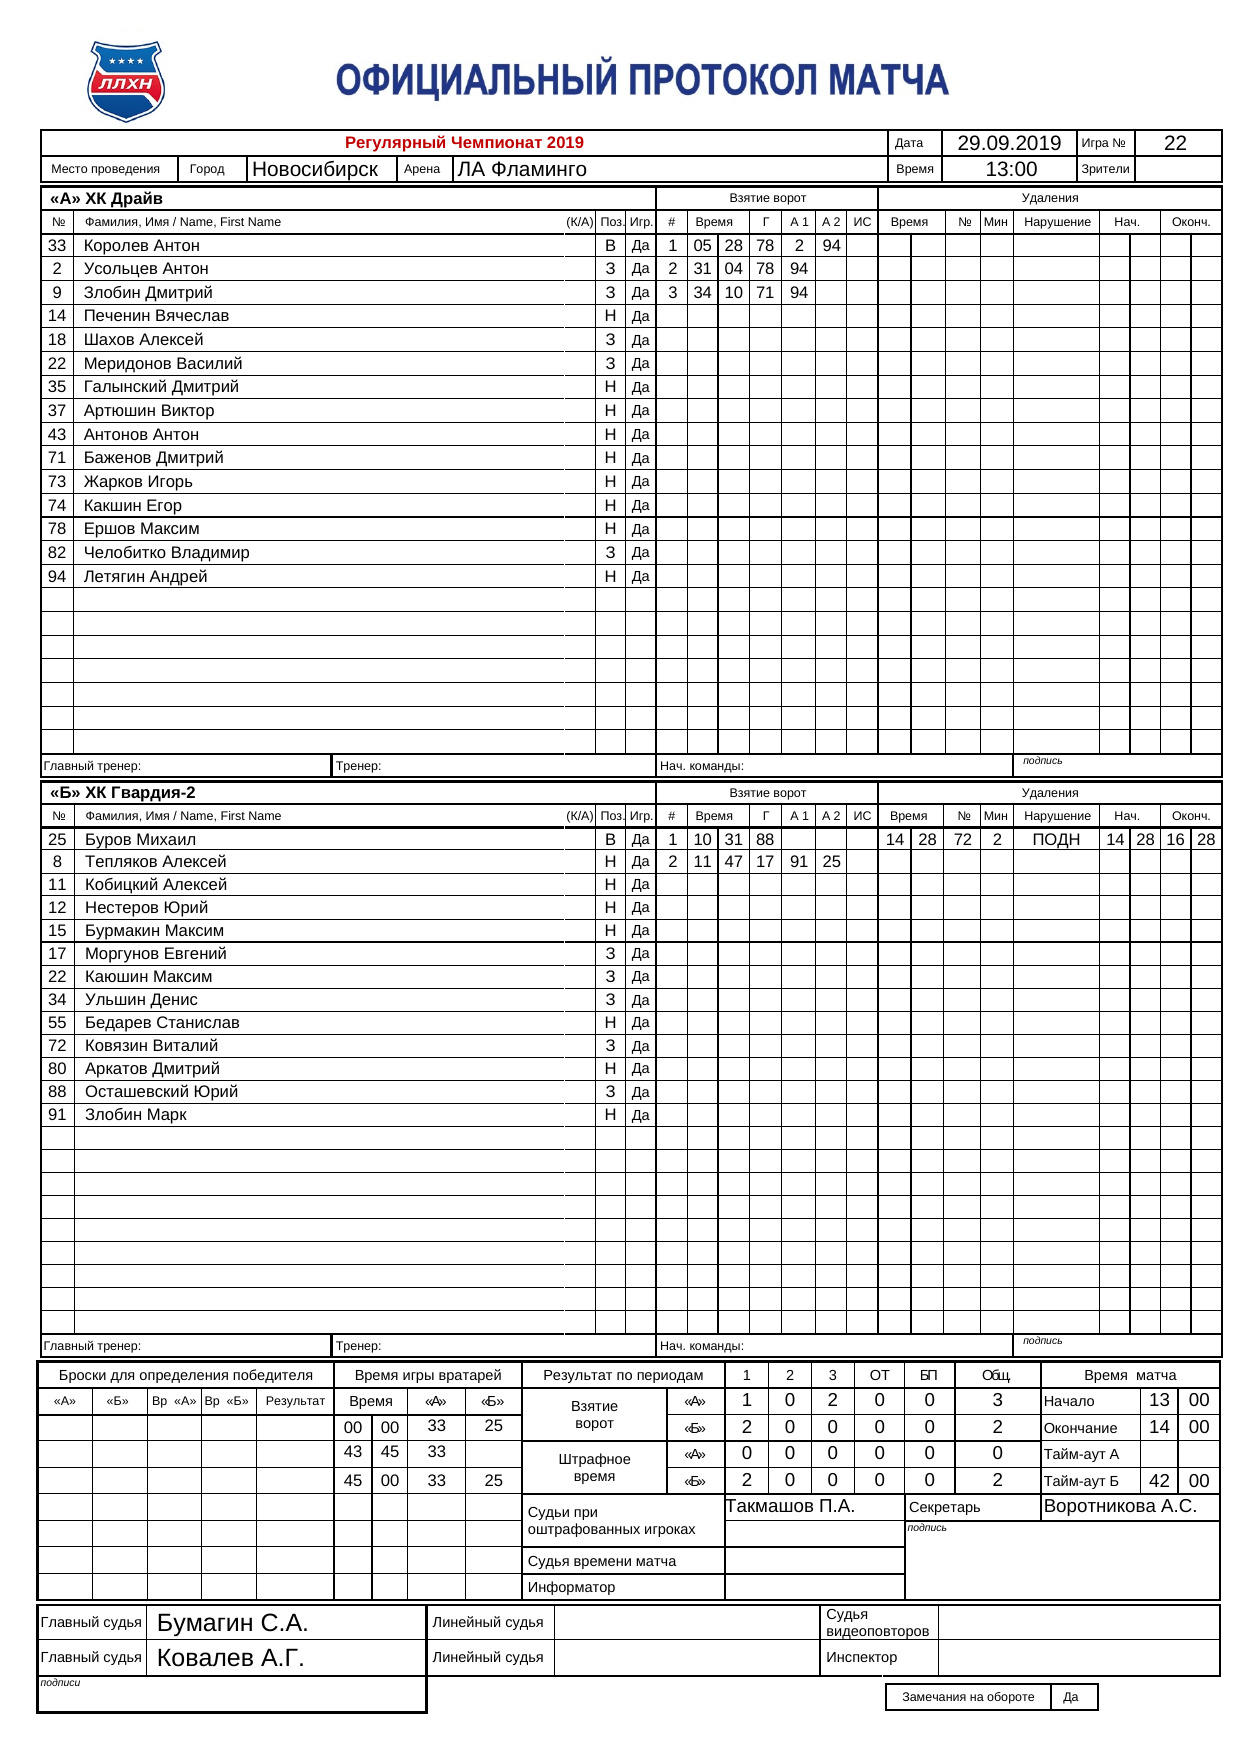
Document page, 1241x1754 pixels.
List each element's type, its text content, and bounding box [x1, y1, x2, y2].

table_cell Главный судья [39, 1640, 146, 1675]
table_cell [782, 1081, 815, 1103]
table_cell 13:00 [943, 157, 1076, 181]
table_cell [1131, 423, 1160, 445]
table_cell [981, 1265, 1013, 1287]
table_cell [946, 588, 980, 611]
table_cell [1161, 707, 1190, 729]
table_cell Судья видеоповторов [821, 1606, 938, 1639]
table_cell [1179, 1441, 1219, 1467]
table_cell [981, 1288, 1013, 1310]
table_cell [565, 494, 595, 516]
table_cell 1 [657, 829, 687, 849]
table_cell [1100, 1058, 1129, 1079]
table_cell 25 [466, 1416, 521, 1440]
table_cell [816, 1196, 846, 1218]
table_cell [981, 896, 1013, 918]
table_cell Н [596, 565, 625, 587]
table_cell [912, 920, 943, 941]
table_cell [912, 588, 945, 611]
table_cell [879, 707, 910, 729]
table_cell [981, 235, 1013, 256]
table_cell [912, 305, 945, 327]
table_cell [1100, 1150, 1129, 1172]
table_cell [912, 989, 943, 1011]
table_cell [257, 1416, 333, 1440]
table_cell [879, 1104, 910, 1126]
table_cell [565, 1288, 595, 1310]
table_cell 25 [816, 850, 846, 872]
table_cell [1161, 1265, 1190, 1287]
table_cell 0 [812, 1468, 854, 1493]
table_cell [912, 235, 945, 256]
table_cell [1192, 636, 1221, 658]
table_cell [1131, 565, 1160, 587]
table_cell [688, 1173, 717, 1195]
table_cell [816, 588, 846, 611]
table_cell 18 [42, 328, 73, 351]
table_cell [565, 1265, 595, 1287]
table_header Взятие ворот [657, 783, 877, 803]
table_cell [1131, 1265, 1160, 1287]
table_cell [688, 659, 717, 682]
table_cell [688, 1311, 717, 1333]
table_cell 2 [956, 1468, 1040, 1493]
table_cell [782, 541, 815, 564]
table_cell [657, 423, 687, 445]
table_cell Штрафное время [523, 1442, 666, 1493]
table_cell [657, 920, 687, 941]
table_cell [782, 423, 815, 445]
table_cell [1100, 1012, 1129, 1033]
table_cell [565, 874, 595, 895]
table_cell [1192, 1104, 1221, 1126]
table_cell Тренер: [333, 1335, 655, 1356]
table_cell [1131, 850, 1160, 872]
table_cell [847, 612, 877, 634]
table_cell Фамилия, Имя / Name, First Name [74, 211, 565, 233]
table_cell [1100, 399, 1129, 422]
table_cell «Б» [668, 1415, 724, 1440]
table_cell [719, 683, 749, 706]
table_cell 2 [42, 257, 73, 280]
table_cell [74, 707, 564, 729]
table_cell [719, 730, 749, 753]
table_cell Да [626, 1012, 655, 1033]
table_cell Баженов Дмитрий [74, 446, 564, 469]
table_cell [879, 1288, 910, 1310]
table_cell [719, 305, 749, 327]
table_cell 72 [42, 1035, 74, 1057]
table_cell [1014, 943, 1099, 964]
table_cell [688, 1150, 717, 1172]
table_cell ИС [847, 211, 877, 233]
table_cell [596, 659, 625, 682]
table_cell [1014, 541, 1099, 564]
table_cell Зрители [1078, 157, 1134, 181]
table_cell Н [596, 1104, 625, 1126]
table_cell З [596, 257, 625, 280]
table_cell 88 [750, 829, 781, 849]
table_cell [1161, 541, 1190, 564]
table_cell [816, 281, 846, 303]
table_cell [1192, 1058, 1221, 1079]
table_cell подпись [906, 1522, 1219, 1599]
table_cell [626, 612, 655, 634]
table_cell [565, 1311, 595, 1333]
table_cell Вр «Б» [202, 1389, 256, 1413]
table_cell [1161, 470, 1190, 493]
table_cell [688, 541, 717, 564]
table_cell [257, 1521, 333, 1546]
table_cell [1014, 328, 1099, 351]
table_cell [565, 943, 595, 964]
table_cell [74, 612, 564, 634]
table_cell [946, 707, 980, 729]
table_cell [750, 518, 781, 540]
table_cell [750, 1035, 781, 1057]
table_cell [879, 1242, 910, 1264]
table_cell [93, 1547, 147, 1573]
table_cell [1100, 446, 1129, 469]
table_cell [688, 518, 717, 540]
table_cell [1100, 1173, 1129, 1195]
table_cell [847, 1058, 877, 1079]
table_cell Да [626, 989, 655, 1011]
table_cell [42, 1265, 74, 1287]
table_cell [257, 1494, 333, 1520]
table_cell Ульшин Денис [75, 989, 564, 1011]
table_cell Летягин Андрей [74, 565, 564, 587]
table_cell Да [626, 1058, 655, 1079]
table_cell 28 [912, 829, 943, 849]
table_cell [816, 730, 846, 753]
table_cell [944, 1104, 980, 1126]
table_cell [879, 1058, 910, 1079]
table_cell [944, 1242, 980, 1264]
table_cell [782, 1150, 815, 1172]
table_cell Информатор [523, 1575, 724, 1599]
table_cell [879, 1196, 910, 1218]
table_cell [626, 659, 655, 682]
table_cell [335, 1574, 371, 1599]
table_cell Главный тренер: [42, 1335, 330, 1356]
table_cell [847, 1219, 877, 1241]
table_cell [688, 1219, 717, 1241]
table_cell [1014, 874, 1099, 895]
table_cell [726, 1575, 904, 1599]
table_cell [1161, 446, 1190, 469]
table_cell [202, 1494, 256, 1520]
table_cell [42, 707, 73, 729]
table_cell [596, 1150, 625, 1172]
table_cell [657, 1012, 687, 1033]
table_cell [148, 1547, 201, 1573]
table_cell [912, 518, 945, 540]
table_cell [75, 1219, 564, 1241]
table_cell [981, 541, 1013, 564]
table_cell [466, 1547, 521, 1573]
table_cell Линейный судья [428, 1606, 554, 1639]
table_cell [750, 541, 781, 564]
table_cell [719, 612, 749, 634]
table_cell [879, 1127, 910, 1149]
table_cell [1131, 1219, 1160, 1241]
table_cell [879, 541, 910, 564]
table_cell [75, 1173, 564, 1195]
table_cell [816, 1219, 846, 1241]
table_cell [75, 1196, 564, 1218]
table_cell [626, 1242, 655, 1264]
table_cell [688, 352, 717, 374]
table_cell [981, 612, 1013, 634]
table_cell 73 [42, 470, 73, 493]
table_cell [1131, 683, 1160, 706]
table_cell [1131, 399, 1160, 422]
table_cell [750, 423, 781, 445]
table_cell [879, 352, 910, 374]
table_cell [1100, 850, 1129, 872]
table_cell [1161, 1012, 1190, 1033]
table_cell [565, 235, 595, 256]
table_cell [912, 1173, 943, 1195]
table_cell Да [626, 541, 655, 564]
table_cell [1192, 874, 1221, 895]
table_cell [1192, 565, 1221, 587]
table_cell [565, 352, 595, 374]
table_cell Буров Михаил [75, 829, 564, 849]
table_cell [981, 423, 1013, 445]
table_cell [981, 588, 1013, 611]
table_cell [719, 1058, 749, 1079]
table_cell 55 [42, 1012, 74, 1033]
table_cell [879, 470, 910, 493]
table_cell Да [626, 446, 655, 469]
table_cell [912, 399, 945, 422]
table_cell 3 [657, 281, 687, 303]
table_cell Судья времени матча [523, 1548, 724, 1573]
table_cell [1131, 943, 1160, 964]
table_cell [912, 470, 945, 493]
table_cell [719, 636, 749, 658]
table_cell [981, 1012, 1013, 1033]
table_cell [1161, 1196, 1190, 1218]
table_cell [782, 707, 815, 729]
table_cell [1100, 423, 1129, 445]
table_cell [1014, 588, 1099, 611]
table_cell [257, 1468, 333, 1493]
table_cell [688, 1104, 717, 1126]
table_cell [1161, 1242, 1190, 1264]
table_cell [1131, 707, 1160, 729]
table_cell 12 [42, 896, 74, 918]
table_cell [93, 1494, 147, 1520]
table_cell [912, 281, 945, 303]
table_cell [847, 281, 877, 303]
table_cell [847, 683, 877, 706]
table_cell Да [626, 470, 655, 493]
table_cell [816, 874, 846, 895]
table_cell Н [596, 399, 625, 422]
table_cell [944, 1219, 980, 1241]
table_cell [626, 1219, 655, 1241]
table_cell [912, 1311, 943, 1333]
table_cell Нач. [1100, 805, 1160, 826]
table_cell 13 [1141, 1389, 1177, 1413]
table_cell [879, 376, 910, 398]
table_cell [719, 494, 749, 516]
table_cell [719, 399, 749, 422]
table_cell 91 [782, 850, 815, 872]
table_cell [719, 588, 749, 611]
table_cell [847, 829, 877, 849]
table_cell 22 [42, 966, 74, 987]
table_cell Н [596, 376, 625, 398]
table_cell [912, 1196, 943, 1218]
table_cell [1131, 257, 1160, 280]
table_cell [1192, 1127, 1221, 1149]
table_cell [1131, 494, 1160, 516]
table_cell [565, 518, 595, 540]
table_cell Да [626, 518, 655, 540]
table_cell [750, 328, 781, 351]
table_cell [750, 1196, 781, 1218]
table_cell [750, 1127, 781, 1149]
table_cell [946, 446, 980, 469]
table_cell Линейный судья [428, 1640, 554, 1675]
table_cell [1161, 896, 1190, 918]
table_cell [912, 683, 945, 706]
table_cell [750, 730, 781, 753]
table_cell [688, 399, 717, 422]
table_cell [719, 659, 749, 682]
table_cell [750, 470, 781, 493]
table_cell [1192, 376, 1221, 398]
table_cell 28 [719, 235, 749, 256]
table_cell Н [596, 305, 625, 327]
table_cell А 1 [782, 211, 815, 233]
table_cell [847, 352, 877, 374]
table_cell [1014, 683, 1099, 706]
table_cell [847, 399, 877, 422]
table_cell Осташевский Юрий [75, 1081, 564, 1103]
table_cell [1014, 235, 1099, 256]
table_cell 00 [335, 1416, 371, 1440]
table_cell [373, 1547, 407, 1573]
table_cell [1161, 257, 1190, 280]
table_cell [428, 1677, 882, 1711]
table_cell [1161, 376, 1190, 398]
table_cell [565, 850, 595, 872]
table_cell [565, 1150, 595, 1172]
table_cell [39, 1574, 92, 1599]
table_cell [750, 1150, 781, 1172]
table_cell 91 [42, 1104, 74, 1126]
table_cell [1100, 1104, 1129, 1126]
table_cell [750, 399, 781, 422]
table_cell [39, 1441, 92, 1467]
table_cell [750, 376, 781, 398]
table_cell [1100, 1242, 1129, 1264]
table_cell [1192, 494, 1221, 516]
table_cell [981, 1196, 1013, 1218]
table_cell [1161, 1104, 1190, 1126]
table_cell [816, 659, 846, 682]
table_cell Шахов Алексей [74, 328, 564, 351]
table_cell [816, 683, 846, 706]
table_cell Да [626, 281, 655, 303]
table_cell 14 [1100, 829, 1129, 849]
table_cell [981, 565, 1013, 587]
table_cell [719, 1311, 749, 1333]
table_cell [946, 423, 980, 445]
table_cell Да [626, 352, 655, 374]
table_cell [750, 1288, 781, 1310]
table_cell [657, 1219, 687, 1241]
table_cell [408, 1547, 465, 1573]
table_cell [1131, 518, 1160, 540]
table_cell [1131, 636, 1160, 658]
table_cell ЛА Фламинго [454, 157, 887, 181]
table_cell [750, 707, 781, 729]
table_cell [1192, 1288, 1221, 1310]
table_cell [912, 1081, 943, 1103]
table_cell [847, 494, 877, 516]
table_cell [1014, 446, 1099, 469]
table_cell [782, 470, 815, 493]
table_cell 2 [981, 829, 1013, 849]
table_cell [944, 943, 980, 964]
table_cell подписи [39, 1677, 425, 1711]
table_cell [912, 352, 945, 374]
table_cell [42, 636, 73, 658]
table_cell [202, 1521, 256, 1546]
table_cell [1161, 850, 1190, 872]
table_header Время матча [1042, 1363, 1219, 1387]
table_cell [719, 565, 749, 587]
table_cell [879, 257, 910, 280]
table_cell [42, 588, 73, 611]
table_cell Каюшин Максим [75, 966, 564, 987]
table_header 3 [812, 1363, 854, 1387]
table_cell [816, 565, 846, 587]
table_cell [944, 850, 980, 872]
table_cell [944, 1265, 980, 1287]
table_cell [816, 989, 846, 1011]
table_cell [879, 518, 910, 540]
table_cell [847, 1196, 877, 1218]
table_cell Мин [981, 211, 1013, 233]
table_cell [565, 1173, 595, 1195]
table_cell [782, 376, 815, 398]
table_cell [1131, 1058, 1160, 1079]
table_cell Бедарев Станислав [75, 1012, 564, 1033]
table_cell [912, 1288, 943, 1310]
table_cell [466, 1441, 521, 1467]
table_cell [565, 1058, 595, 1079]
table_cell Арена [398, 157, 452, 181]
table_cell Бурмакин Максим [75, 920, 564, 941]
table_cell [912, 1127, 943, 1149]
table_cell 17 [42, 943, 74, 964]
table_cell [1014, 1127, 1099, 1149]
table_cell 43 [335, 1441, 371, 1467]
table_cell [42, 683, 73, 706]
table_cell [981, 989, 1013, 1011]
table_cell [1161, 1173, 1190, 1195]
table_cell [719, 1265, 749, 1287]
table_cell [719, 1242, 749, 1264]
table_cell [847, 305, 877, 327]
table_cell [981, 305, 1013, 327]
table_cell [816, 920, 846, 941]
table_cell 0 [769, 1415, 811, 1440]
table_cell Место проведения [42, 157, 177, 181]
table_cell [1100, 1035, 1129, 1057]
table_cell [719, 874, 749, 895]
table_cell [688, 305, 717, 327]
table_cell [912, 1265, 943, 1287]
table_cell [847, 235, 877, 256]
table_cell [1161, 352, 1190, 374]
table_cell [981, 446, 1013, 469]
table_cell Н [596, 423, 625, 445]
table_cell Кобицкий Алексей [75, 874, 564, 895]
table_cell [912, 1035, 943, 1057]
table_cell [657, 1196, 687, 1218]
table_cell 2 [956, 1415, 1040, 1440]
table_cell 0 [855, 1468, 904, 1493]
table_cell [657, 1127, 687, 1149]
table_cell Главный тренер: [42, 755, 330, 776]
table_cell [1014, 1035, 1099, 1057]
table_cell [750, 565, 781, 587]
table_cell [816, 1265, 846, 1287]
table_cell [912, 1104, 943, 1126]
table_cell [847, 1242, 877, 1264]
table_cell [1131, 376, 1160, 398]
table_cell [719, 896, 749, 918]
table_cell 37 [42, 399, 73, 422]
table_cell 16 [1161, 829, 1190, 849]
table_cell [719, 1012, 749, 1033]
table_cell [946, 541, 980, 564]
table_cell [879, 305, 910, 327]
table_cell [944, 920, 980, 941]
table_cell [74, 636, 564, 658]
table_cell [750, 588, 781, 611]
table_cell [1161, 588, 1190, 611]
table_cell 00 [373, 1468, 407, 1493]
table_cell [750, 1058, 781, 1079]
table_cell [719, 920, 749, 941]
table_cell [1100, 565, 1129, 587]
table_cell [1161, 730, 1190, 753]
table_cell Нестеров Юрий [75, 896, 564, 918]
table_cell [1192, 399, 1221, 422]
table_cell [782, 1127, 815, 1149]
table_cell [1131, 966, 1160, 987]
table_cell Время [879, 805, 943, 826]
table_cell 00 [1179, 1389, 1219, 1413]
table_cell [1192, 1242, 1221, 1264]
table_cell [1131, 235, 1160, 256]
table_cell [657, 1104, 687, 1126]
table_cell [782, 659, 815, 682]
table_cell [912, 494, 945, 516]
table_cell [816, 494, 846, 516]
table_cell [782, 1173, 815, 1195]
table_cell [912, 1150, 943, 1172]
table_cell [750, 874, 781, 895]
table_cell [1161, 636, 1190, 658]
table_cell [1100, 1196, 1129, 1218]
table_cell [596, 683, 625, 706]
table_cell 0 [769, 1468, 811, 1493]
table_cell [944, 1196, 980, 1218]
table_cell Да [626, 829, 655, 849]
table_cell [847, 920, 877, 941]
table_cell [847, 1288, 877, 1310]
table_cell Поз. [596, 805, 625, 826]
table_header Общ. [956, 1363, 1040, 1387]
table_cell [912, 659, 945, 682]
table_cell [657, 636, 687, 658]
table_cell [912, 966, 943, 987]
table_cell Фамилия, Имя / Name, First Name [75, 805, 565, 826]
table_cell Н [596, 494, 625, 516]
table_cell [1161, 920, 1190, 941]
table_cell [981, 1173, 1013, 1195]
table_cell [782, 1058, 815, 1079]
table_cell [719, 518, 749, 540]
table_cell [688, 1012, 717, 1033]
table_cell 33 [408, 1441, 465, 1467]
table_cell [1131, 874, 1160, 895]
table_header Регулярный Чемпионат 2019 [42, 131, 887, 155]
table_cell [847, 874, 877, 895]
table_cell [912, 1058, 943, 1079]
table_cell Главный судья [39, 1606, 146, 1639]
table_cell 45 [373, 1441, 407, 1467]
table_cell [912, 636, 945, 658]
table_cell [1192, 1196, 1221, 1218]
table_cell [1014, 376, 1099, 398]
table_cell [981, 281, 1013, 303]
table_cell [75, 1311, 564, 1333]
table_cell [750, 659, 781, 682]
table_cell Г [750, 805, 781, 826]
table_cell З [596, 541, 625, 564]
table_cell [1131, 920, 1160, 941]
table_cell Жарков Игорь [74, 470, 564, 493]
table_cell № [42, 805, 74, 826]
table_cell [879, 588, 910, 611]
table_cell [1014, 494, 1099, 516]
table_cell [750, 636, 781, 658]
table_cell Какшин Егор [74, 494, 564, 516]
table_cell [1100, 707, 1129, 729]
table_cell [782, 1242, 815, 1264]
table_cell 8 [42, 850, 74, 872]
table_cell З [596, 328, 625, 351]
table_cell [939, 1640, 1219, 1675]
table_cell [335, 1521, 371, 1546]
table_cell [626, 707, 655, 729]
table_cell [42, 1127, 74, 1149]
table_cell 25 [42, 829, 74, 849]
table_cell [657, 470, 687, 493]
table_cell Печенин Вячеслав [74, 305, 564, 327]
table_cell 34 [688, 281, 717, 303]
table_cell Да [626, 850, 655, 872]
table_cell «Б» [668, 1468, 724, 1493]
table_cell [847, 730, 877, 753]
table_header Игра № [1078, 131, 1134, 155]
table_cell [1161, 989, 1190, 1011]
table_cell [782, 730, 815, 753]
table_cell [912, 896, 943, 918]
table_cell [657, 328, 687, 351]
table_cell [816, 257, 846, 280]
table_cell [1131, 896, 1160, 918]
table_cell [816, 470, 846, 493]
table_cell [782, 1035, 815, 1057]
table_cell [1192, 989, 1221, 1011]
table_cell [42, 659, 73, 682]
table_cell [879, 399, 910, 422]
table_cell 14 [42, 305, 73, 327]
table_cell [816, 1035, 846, 1057]
table_cell ПОДН [1014, 829, 1099, 849]
table_cell [816, 707, 846, 729]
table_cell подпись [1014, 1335, 1221, 1356]
table_cell [596, 730, 625, 753]
table_cell Ершов Максим [74, 518, 564, 540]
table_cell [750, 446, 781, 469]
table_cell [596, 588, 625, 611]
table_cell [1192, 257, 1221, 280]
table_cell [39, 1521, 92, 1546]
table_cell [688, 1288, 717, 1310]
table_cell 25 [466, 1468, 521, 1493]
table_cell [750, 1173, 781, 1195]
table_cell [1014, 707, 1099, 729]
table_cell [657, 518, 687, 540]
table_header 22 [1136, 131, 1221, 155]
table_cell [847, 565, 877, 587]
table_cell [1131, 1035, 1160, 1057]
table_cell [719, 1288, 749, 1310]
table_cell Новосибирск [248, 157, 396, 181]
table_cell [782, 943, 815, 964]
table_cell [1014, 1311, 1099, 1333]
table_cell [657, 352, 687, 374]
table_cell [1100, 920, 1129, 941]
table_cell [981, 683, 1013, 706]
table_cell [565, 328, 595, 351]
table_cell [879, 565, 910, 587]
table_cell Да [626, 1081, 655, 1103]
table_cell [202, 1441, 256, 1467]
table_cell [847, 1311, 877, 1333]
table_cell [565, 612, 595, 634]
table_cell [42, 1242, 74, 1264]
table_cell [1100, 966, 1129, 987]
table_cell Н [596, 1012, 625, 1033]
table_cell [1014, 281, 1099, 303]
table_cell [981, 1311, 1013, 1333]
table_cell [688, 1035, 717, 1057]
table_cell 0 [769, 1442, 811, 1467]
table_cell [816, 423, 846, 445]
table_cell [657, 446, 687, 469]
table_cell 0 [855, 1389, 904, 1413]
table_cell [782, 352, 815, 374]
table_cell [596, 612, 625, 634]
table_cell 74 [42, 494, 73, 516]
table_cell [719, 376, 749, 398]
table_cell Время [688, 805, 749, 826]
table_cell 0 [855, 1415, 904, 1440]
table_cell [912, 874, 943, 895]
table_cell [782, 612, 815, 634]
table_cell [565, 1196, 595, 1218]
table_cell [1131, 446, 1160, 469]
table_cell [912, 376, 945, 398]
table_cell [944, 1012, 980, 1033]
table_cell [726, 1521, 904, 1546]
table_cell [1014, 966, 1099, 987]
table_cell [657, 683, 687, 706]
table_cell [719, 966, 749, 987]
table_header Замечания на обороте [887, 1685, 1050, 1709]
table_cell [626, 588, 655, 611]
table_cell [782, 399, 815, 422]
table_cell [565, 305, 595, 327]
table_cell Нарушение [1014, 805, 1099, 826]
table_cell [257, 1441, 333, 1467]
table_cell Нач. команды: [657, 755, 1012, 776]
table_cell [75, 1150, 564, 1172]
table_cell Да [626, 423, 655, 445]
table_cell [879, 943, 910, 964]
table_cell Тайм-аут А [1042, 1441, 1140, 1467]
table_cell Да [626, 494, 655, 516]
table_cell # [657, 211, 687, 233]
table_cell [847, 1127, 877, 1149]
table_cell [946, 659, 980, 682]
table_header «Б» ХК Гвардия-2 [42, 783, 655, 803]
table_cell [912, 257, 945, 280]
table_cell [93, 1416, 147, 1440]
table_cell [981, 943, 1013, 964]
table_cell З [596, 989, 625, 1011]
table_cell [816, 541, 846, 564]
table_cell [565, 683, 595, 706]
table_cell [565, 257, 595, 280]
table_cell [1192, 423, 1221, 445]
table_cell [555, 1606, 819, 1639]
table_cell 15 [42, 920, 74, 941]
table_cell [750, 1104, 781, 1126]
table_cell [148, 1521, 201, 1546]
table_cell [944, 1173, 980, 1195]
table_cell [75, 1242, 564, 1264]
table_cell Меридонов Василий [74, 352, 564, 374]
table_cell подпись [1014, 755, 1221, 776]
table_cell [1014, 920, 1099, 941]
table_cell Оконч. [1161, 805, 1221, 826]
table_cell [944, 966, 980, 987]
table_cell «А» [408, 1389, 465, 1413]
table_cell [42, 1311, 74, 1333]
table_cell [1014, 399, 1099, 422]
table_cell [1192, 588, 1221, 611]
table_cell [946, 352, 980, 374]
table_cell [1131, 1150, 1160, 1172]
table_cell [657, 305, 687, 327]
table_cell Да [626, 399, 655, 422]
table_cell [1161, 966, 1190, 987]
table_cell Время [688, 211, 749, 233]
table_cell [688, 707, 717, 729]
table_cell Игр. [626, 805, 655, 826]
table_cell Мин [981, 805, 1013, 826]
table_cell 0 [905, 1415, 954, 1440]
table_cell [879, 850, 910, 872]
table_cell [657, 659, 687, 682]
table_cell 94 [42, 565, 73, 587]
table_cell [42, 612, 73, 634]
table_cell [719, 1219, 749, 1241]
table_cell [626, 1288, 655, 1310]
table_cell [688, 328, 717, 351]
table_cell [946, 281, 980, 303]
table_cell Начало [1042, 1389, 1140, 1413]
table_header Да [1052, 1685, 1097, 1709]
table_cell [946, 612, 980, 634]
table_cell 2 [726, 1468, 768, 1493]
table_cell Бумагин С.А. [147, 1606, 425, 1639]
table_cell Н [596, 896, 625, 918]
table_cell [816, 612, 846, 634]
table_cell [1131, 470, 1160, 493]
table_cell [688, 943, 717, 964]
table_cell [912, 707, 945, 729]
table_cell [1131, 989, 1160, 1011]
table_cell [847, 257, 877, 280]
table_cell 47 [719, 850, 749, 872]
table_cell [688, 446, 717, 469]
table_cell 11 [688, 850, 717, 872]
table_cell [750, 1265, 781, 1287]
table_cell [688, 612, 717, 634]
table_cell [879, 659, 910, 682]
table_cell [944, 1127, 980, 1149]
table_cell [408, 1494, 465, 1520]
table_cell [565, 376, 595, 398]
table_cell [75, 1288, 564, 1310]
table_cell [657, 588, 687, 611]
table_cell [939, 1606, 1219, 1639]
table_cell [373, 1494, 407, 1520]
table_cell [847, 423, 877, 445]
table_cell 04 [719, 257, 749, 280]
table_cell [39, 1416, 92, 1440]
table_cell 2 [812, 1389, 854, 1413]
table_cell [202, 1547, 256, 1573]
table_cell Моргунов Евгений [75, 943, 564, 964]
table_cell [816, 1104, 846, 1126]
table_cell Н [596, 850, 625, 872]
table_cell [202, 1574, 256, 1599]
table_cell [1192, 966, 1221, 987]
table_cell [1131, 1104, 1160, 1126]
table_cell 78 [42, 518, 73, 540]
table_cell Усольцев Антон [74, 257, 564, 280]
table_cell 33 [42, 235, 73, 256]
table_cell 9 [42, 281, 73, 303]
table_cell [816, 896, 846, 918]
table_cell [565, 989, 595, 1011]
table_cell [1100, 235, 1129, 256]
table_cell [1131, 1012, 1160, 1033]
table_cell [847, 966, 877, 987]
table_cell [946, 235, 980, 256]
table_cell [1100, 612, 1129, 634]
table_cell Галынский Дмитрий [74, 376, 564, 398]
table_cell [565, 565, 595, 587]
table_cell [1131, 612, 1160, 634]
table_cell 78 [750, 257, 781, 280]
table_cell 31 [688, 257, 717, 280]
table_cell [1014, 1081, 1099, 1103]
table_cell [847, 896, 877, 918]
table_cell [1161, 494, 1190, 516]
table_cell [847, 943, 877, 964]
table_cell 35 [42, 376, 73, 398]
table_cell [750, 920, 781, 941]
table_cell «А» [668, 1442, 724, 1467]
table_header 1 [726, 1363, 768, 1387]
table_cell Воротникова А.С. [1042, 1495, 1219, 1520]
table_cell [981, 707, 1013, 729]
table_cell [1014, 730, 1099, 753]
table_cell [847, 850, 877, 872]
table_cell [1192, 541, 1221, 564]
table_cell З [596, 1035, 625, 1057]
table_cell [981, 257, 1013, 280]
table_cell [946, 518, 980, 540]
table_cell [782, 636, 815, 658]
table_cell [719, 707, 749, 729]
table_cell Н [596, 518, 625, 540]
table_cell [565, 966, 595, 987]
table_header Взятие ворот [657, 188, 877, 209]
table_cell 94 [782, 281, 815, 303]
table_cell [596, 707, 625, 729]
table_cell [946, 470, 980, 493]
table_cell [912, 328, 945, 351]
table_cell 0 [812, 1415, 854, 1440]
table_cell [1141, 1441, 1177, 1467]
table_cell [719, 989, 749, 1011]
table_cell 14 [879, 829, 910, 849]
table_cell [1100, 943, 1129, 964]
table_cell [1161, 399, 1190, 422]
table_cell Город [179, 157, 246, 181]
table_cell З [596, 281, 625, 303]
table_cell [981, 1242, 1013, 1264]
table_cell [1100, 328, 1129, 351]
table_cell [1161, 1311, 1190, 1333]
table_cell 2 [657, 850, 687, 872]
table_cell [1192, 446, 1221, 469]
table_cell [565, 1242, 595, 1264]
table_cell Время [335, 1389, 407, 1413]
table_cell [1100, 896, 1129, 918]
table_cell [657, 1150, 687, 1172]
table_cell [782, 494, 815, 516]
table_cell [816, 1242, 846, 1264]
table_cell 28 [1192, 829, 1221, 849]
table_cell [750, 1311, 781, 1333]
table_cell [565, 829, 595, 849]
table_cell [1100, 1081, 1129, 1103]
table_cell [816, 518, 846, 540]
table_cell [782, 305, 815, 327]
table_cell [42, 1196, 74, 1218]
table_cell [565, 1081, 595, 1103]
table_header Время игры вратарей [335, 1363, 521, 1387]
table_cell Да [626, 305, 655, 327]
table_cell [657, 1173, 687, 1195]
table_cell [946, 565, 980, 587]
table_header Удаления [879, 783, 1221, 803]
table_cell [847, 470, 877, 493]
table_cell [847, 376, 877, 398]
table_cell [719, 943, 749, 964]
table_cell [1014, 1150, 1099, 1172]
table_cell Да [626, 376, 655, 398]
table_cell [981, 518, 1013, 540]
table_cell [782, 565, 815, 587]
table_cell [408, 1521, 465, 1546]
table_cell [1014, 1173, 1099, 1195]
table_cell [1192, 850, 1221, 872]
table_cell 71 [42, 446, 73, 469]
table_cell [688, 920, 717, 941]
table_header БП [905, 1363, 954, 1387]
table_cell [657, 376, 687, 398]
table_cell [565, 541, 595, 564]
table_cell [565, 1012, 595, 1033]
table_cell [565, 1127, 595, 1149]
table_cell Антонов Антон [74, 423, 564, 445]
table_cell [879, 1035, 910, 1057]
table_cell Нач. [1100, 211, 1160, 233]
table_cell [1014, 1058, 1099, 1079]
table_cell 72 [944, 829, 980, 849]
table_cell [944, 1081, 980, 1103]
table_cell [946, 683, 980, 706]
table_cell [93, 1521, 147, 1546]
table_cell Н [596, 1058, 625, 1079]
table_cell [912, 850, 943, 872]
table_cell [816, 943, 846, 964]
table_cell 00 [1179, 1468, 1219, 1493]
table_cell [1136, 157, 1221, 181]
table_cell [719, 470, 749, 493]
table_cell Аркатов Дмитрий [75, 1058, 564, 1079]
table_cell 94 [782, 257, 815, 280]
table_cell Н [596, 874, 625, 895]
table_cell [944, 989, 980, 1011]
table_cell Да [626, 235, 655, 256]
table_cell [1192, 1265, 1221, 1287]
table_header Результат по периодам [523, 1363, 724, 1387]
table_cell Игр. [626, 211, 655, 233]
table_cell [750, 1081, 781, 1103]
table_cell [879, 1265, 910, 1287]
table_cell [879, 683, 910, 706]
table_cell [1131, 1081, 1160, 1103]
table_cell [1161, 943, 1190, 964]
table_cell [1100, 376, 1129, 398]
table_cell [1161, 423, 1190, 445]
table_cell [148, 1468, 201, 1493]
table_cell 22 [42, 352, 73, 374]
table_cell (К/А) [565, 805, 595, 826]
table_cell [1192, 470, 1221, 493]
table_cell [1192, 235, 1221, 256]
table_cell [1014, 1219, 1099, 1241]
table_cell 34 [42, 989, 74, 1011]
table_cell [1161, 683, 1190, 706]
table_cell [879, 328, 910, 351]
table_cell Взятие ворот [523, 1389, 666, 1440]
table_cell [74, 588, 564, 611]
table_cell [1192, 896, 1221, 918]
table_cell [688, 1242, 717, 1264]
table_cell [750, 1242, 781, 1264]
table_cell [1161, 1288, 1190, 1310]
table_cell [1100, 659, 1129, 682]
table_cell Да [626, 920, 655, 941]
table_cell [657, 565, 687, 587]
table_cell [657, 399, 687, 422]
table_cell [981, 376, 1013, 398]
table_cell [816, 636, 846, 658]
table_cell Да [626, 328, 655, 351]
table_cell [1131, 588, 1160, 611]
table_cell [946, 305, 980, 327]
table_cell (К/А) [565, 211, 595, 233]
table_cell [565, 446, 595, 469]
table_header 29.09.2019 [943, 131, 1076, 155]
table_cell [1131, 659, 1160, 682]
table_cell [782, 1288, 815, 1310]
table_cell [626, 1173, 655, 1195]
table_cell [750, 305, 781, 327]
table_cell [782, 1219, 815, 1241]
picture [5, 28, 1179, 129]
table_cell [466, 1521, 521, 1546]
table_cell [879, 966, 910, 987]
table_cell 10 [688, 829, 717, 849]
table_cell [1192, 1035, 1221, 1057]
table_cell [1192, 730, 1221, 753]
table_cell [750, 943, 781, 964]
table_cell [816, 352, 846, 374]
table_cell [816, 305, 846, 327]
table_cell [565, 423, 595, 445]
table_cell 78 [750, 235, 781, 256]
table_cell [879, 636, 910, 658]
table_cell [1131, 541, 1160, 564]
table_cell [202, 1468, 256, 1493]
table_cell [816, 1081, 846, 1103]
table_cell [879, 989, 910, 1011]
table_cell [1014, 850, 1099, 872]
table_cell [879, 235, 910, 256]
table_cell [847, 989, 877, 1011]
table_cell [782, 1104, 815, 1126]
table_cell [782, 896, 815, 918]
table_cell [1192, 1173, 1221, 1195]
table_cell [1161, 1081, 1190, 1103]
table_cell [944, 1288, 980, 1310]
table_cell [782, 874, 815, 895]
table_cell Королев Антон [74, 235, 564, 256]
table_cell [657, 1311, 687, 1333]
table_cell [816, 1127, 846, 1149]
table_cell [847, 1104, 877, 1126]
table_cell Да [626, 257, 655, 280]
table_cell [1014, 1265, 1099, 1287]
table_cell [782, 829, 815, 849]
table_cell [1161, 281, 1190, 303]
table_cell 17 [750, 850, 781, 872]
table_cell [1192, 943, 1221, 964]
table_cell [626, 1265, 655, 1287]
table_cell [1014, 518, 1099, 540]
table_cell [879, 1150, 910, 1172]
table_cell [202, 1416, 256, 1440]
table_cell [42, 1288, 74, 1310]
table_cell [879, 494, 910, 516]
table_cell [688, 989, 717, 1011]
table_cell [981, 494, 1013, 516]
table_cell [946, 328, 980, 351]
table_cell 43 [42, 423, 73, 445]
table_cell [719, 446, 749, 469]
table_cell [565, 588, 595, 611]
table_cell [1100, 1127, 1129, 1149]
table_cell 33 [408, 1468, 465, 1493]
table_cell [847, 1150, 877, 1172]
table_cell [944, 1035, 980, 1057]
table_cell [912, 541, 945, 564]
table_cell Да [626, 1035, 655, 1057]
table_cell [847, 1265, 877, 1287]
table_cell [1100, 470, 1129, 493]
table_cell [1192, 328, 1221, 351]
table_cell [688, 874, 717, 895]
table_cell [946, 636, 980, 658]
table_cell [74, 659, 564, 682]
table_cell [565, 896, 595, 918]
table_cell 0 [956, 1442, 1040, 1467]
table_cell [1161, 518, 1190, 540]
table_cell [981, 470, 1013, 493]
table_cell [657, 1288, 687, 1310]
table_cell 28 [1131, 829, 1160, 849]
table_cell [981, 1104, 1013, 1126]
table_cell [408, 1574, 465, 1599]
table_cell [626, 1127, 655, 1149]
table_cell [1192, 707, 1221, 729]
table_cell [750, 1012, 781, 1033]
table_cell [688, 565, 717, 587]
table_cell [93, 1441, 147, 1467]
table_cell [1131, 1173, 1160, 1195]
table_cell [782, 518, 815, 540]
table_cell [1014, 612, 1099, 634]
table_cell [912, 1012, 943, 1033]
table_cell ИС [847, 805, 877, 826]
table_cell [657, 943, 687, 964]
table_cell [719, 1127, 749, 1149]
table_cell [1014, 305, 1099, 327]
table_cell [626, 683, 655, 706]
table_cell 0 [812, 1442, 854, 1467]
table_cell [981, 874, 1013, 895]
table_cell Секретарь [906, 1495, 1040, 1520]
table_cell [1100, 1288, 1129, 1310]
table_cell [816, 1150, 846, 1172]
table_cell [1100, 352, 1129, 374]
table_cell № [946, 211, 980, 233]
table_cell Н [596, 446, 625, 469]
table_cell 80 [42, 1058, 74, 1079]
table_cell [1161, 1219, 1190, 1241]
table_cell Артюшин Виктор [74, 399, 564, 422]
table_cell [944, 1150, 980, 1172]
table_cell [1100, 257, 1129, 280]
table_cell 45 [335, 1468, 371, 1493]
table_cell [1192, 1311, 1221, 1333]
table_cell [981, 850, 1013, 872]
table_cell Время [879, 211, 945, 233]
table_cell [1100, 1311, 1129, 1333]
table_cell [782, 328, 815, 351]
table_cell [1192, 281, 1221, 303]
table_cell А 2 [816, 211, 846, 233]
table_cell 05 [688, 235, 717, 256]
table_cell [1131, 1196, 1160, 1218]
table_cell [847, 446, 877, 469]
table_cell [688, 896, 717, 918]
table_cell [816, 376, 846, 398]
table_cell 0 [855, 1442, 904, 1467]
table_cell [596, 1311, 625, 1333]
table_cell [626, 1311, 655, 1333]
table_header Броски для определения победителя [39, 1363, 333, 1387]
table_cell [750, 352, 781, 374]
table_cell [879, 920, 910, 941]
table_cell [750, 966, 781, 987]
table_cell 88 [42, 1081, 74, 1103]
table_cell [879, 874, 910, 895]
table_cell [1192, 683, 1221, 706]
table_cell [1131, 352, 1160, 374]
table_cell [816, 1288, 846, 1310]
table_header «А» ХК Драйв [42, 188, 655, 209]
table_cell [657, 874, 687, 895]
table_cell [981, 920, 1013, 941]
table_cell [688, 1265, 717, 1287]
table_cell [565, 707, 595, 729]
table_cell [42, 1150, 74, 1172]
table_cell 82 [42, 541, 73, 564]
table_cell [879, 1219, 910, 1241]
table_cell [750, 494, 781, 516]
table_cell [816, 1012, 846, 1033]
table_cell [1131, 1311, 1160, 1333]
table_cell «А» [39, 1389, 92, 1413]
table_cell [1131, 730, 1160, 753]
table_cell [373, 1521, 407, 1546]
table_cell [1192, 1012, 1221, 1033]
table_cell Поз. [596, 211, 625, 233]
table_cell [719, 1081, 749, 1103]
table_cell «Б » [466, 1389, 521, 1413]
table_cell [1100, 588, 1129, 611]
table_cell [879, 896, 910, 918]
table_cell [466, 1494, 521, 1520]
table_cell 0 [726, 1442, 768, 1467]
table_cell [912, 730, 945, 753]
table_cell [816, 1311, 846, 1333]
table_cell [750, 1219, 781, 1241]
table_cell [93, 1574, 147, 1599]
table_cell [782, 1265, 815, 1287]
table_cell [1014, 1104, 1099, 1126]
table_cell [719, 1104, 749, 1126]
table_cell [719, 352, 749, 374]
table_cell [912, 446, 945, 469]
table_cell [657, 612, 687, 634]
table_cell Да [626, 896, 655, 918]
table_cell [39, 1494, 92, 1520]
table_cell Злобин Марк [75, 1104, 564, 1126]
table_cell [912, 1219, 943, 1241]
table_cell [148, 1494, 201, 1520]
table_cell [688, 730, 717, 753]
table_cell [1014, 565, 1099, 587]
table_cell [1100, 989, 1129, 1011]
table_cell [657, 1265, 687, 1287]
table_cell [1161, 328, 1190, 351]
table_cell [565, 1035, 595, 1057]
table_cell [944, 1058, 980, 1079]
table_cell [565, 1219, 595, 1241]
table_cell [657, 989, 687, 1011]
table_cell Такмашов П.А. [726, 1495, 904, 1520]
table_cell [688, 1127, 717, 1149]
table_cell [148, 1574, 201, 1599]
table_cell Да [626, 874, 655, 895]
table_cell [847, 1173, 877, 1195]
table_header Удаления [879, 188, 1221, 209]
table_cell [1014, 352, 1099, 374]
table_cell Тепляков Алексей [75, 850, 564, 872]
table_cell [1014, 470, 1099, 493]
table_cell [565, 399, 595, 422]
table_cell [1192, 612, 1221, 634]
table_cell [981, 1081, 1013, 1103]
table_cell [657, 730, 687, 753]
table_cell [565, 1104, 595, 1126]
table_cell [565, 636, 595, 658]
table_cell # [657, 805, 687, 826]
table_cell 33 [408, 1416, 465, 1440]
table_cell [847, 1035, 877, 1057]
table_cell [782, 920, 815, 941]
table_cell [75, 1265, 564, 1287]
table_cell [148, 1416, 201, 1440]
table_cell [1192, 1150, 1221, 1172]
table_cell [1014, 896, 1099, 918]
table_cell З [596, 1081, 625, 1103]
table_cell [750, 683, 781, 706]
table_cell З [596, 943, 625, 964]
table_cell 31 [719, 829, 749, 849]
table_cell [750, 612, 781, 634]
table_cell [1161, 659, 1190, 682]
table_cell [1100, 874, 1129, 895]
table_cell [688, 470, 717, 493]
table_cell [657, 966, 687, 987]
table_cell [565, 659, 595, 682]
table_cell Нач. команды: [657, 1335, 1012, 1356]
table_cell [42, 1173, 74, 1195]
table_cell Н [596, 470, 625, 493]
table_cell [1192, 1081, 1221, 1103]
table_cell Злобин Дмитрий [74, 281, 564, 303]
table_cell [1100, 494, 1129, 516]
table_cell Да [626, 943, 655, 964]
table_cell [912, 565, 945, 587]
table_cell [688, 1081, 717, 1103]
table_cell [1131, 1288, 1160, 1310]
table_cell «А» [668, 1389, 724, 1413]
table_cell [1192, 920, 1221, 941]
table_cell [74, 683, 564, 706]
table_cell [1100, 636, 1129, 658]
table_cell [93, 1468, 147, 1493]
table_cell [1014, 423, 1099, 445]
table_cell [596, 1265, 625, 1287]
table_cell [1100, 730, 1129, 753]
table_cell [1192, 1219, 1221, 1241]
table_cell [1161, 1127, 1190, 1149]
table_cell [782, 588, 815, 611]
table_cell [879, 1311, 910, 1333]
table_cell [657, 541, 687, 564]
table_cell [1131, 305, 1160, 327]
table_cell [1161, 1150, 1190, 1172]
table_cell [657, 896, 687, 918]
table_cell [719, 1150, 749, 1172]
table_cell Тренер: [333, 755, 655, 776]
table_cell [944, 1311, 980, 1333]
table_cell [847, 1081, 877, 1103]
table_cell 3 [956, 1389, 1040, 1413]
table_header 2 [769, 1363, 811, 1387]
table_cell Результат [257, 1389, 333, 1413]
table_cell [912, 423, 945, 445]
table_header ОТ [855, 1363, 904, 1387]
table_cell [1100, 281, 1129, 303]
table_cell Нарушение [1014, 211, 1099, 233]
table_cell Ковязин Виталий [75, 1035, 564, 1057]
table_cell [565, 281, 595, 303]
table_cell [981, 730, 1013, 753]
table_cell [1014, 989, 1099, 1011]
table_cell [946, 257, 980, 280]
table_cell 0 [905, 1468, 954, 1493]
table_cell [657, 1242, 687, 1264]
table_cell [1100, 518, 1129, 540]
table_cell [981, 352, 1013, 374]
table_cell 1 [726, 1389, 768, 1413]
table_cell 42 [1141, 1468, 1177, 1493]
table_cell Да [626, 1104, 655, 1126]
table_cell Оконч. [1161, 211, 1221, 233]
table_cell [1099, 1682, 1220, 1711]
table_cell [847, 588, 877, 611]
table_cell [912, 612, 945, 634]
table_cell [816, 966, 846, 987]
table_cell [879, 1012, 910, 1033]
table_cell 00 [1179, 1415, 1219, 1440]
table_cell 10 [719, 281, 749, 303]
table_cell [719, 541, 749, 564]
table_cell Н [596, 920, 625, 941]
table_cell Челобитко Владимир [74, 541, 564, 564]
table_cell 14 [1141, 1415, 1177, 1440]
table_cell [879, 612, 910, 634]
table_cell [782, 446, 815, 469]
table_cell Да [626, 565, 655, 587]
table_cell [657, 494, 687, 516]
table_cell [719, 328, 749, 351]
table_cell [719, 423, 749, 445]
table_cell [981, 1150, 1013, 1172]
table_cell [596, 1219, 625, 1241]
table_cell [626, 730, 655, 753]
table_cell [879, 1173, 910, 1195]
table_cell [879, 281, 910, 303]
table_cell [1131, 328, 1160, 351]
table_cell [42, 1219, 74, 1241]
table_cell [688, 376, 717, 398]
table_cell [816, 829, 846, 849]
table_cell [782, 1012, 815, 1033]
table_cell З [596, 352, 625, 374]
table_cell [257, 1547, 333, 1573]
table_cell [257, 1574, 333, 1599]
table_cell [981, 328, 1013, 351]
table_cell [1161, 305, 1190, 327]
table_cell [1192, 659, 1221, 682]
table_cell [657, 1081, 687, 1103]
table_cell [1161, 612, 1190, 634]
table_cell [981, 1058, 1013, 1079]
table_cell [148, 1441, 201, 1467]
table_cell [946, 376, 980, 398]
table_cell [719, 1196, 749, 1218]
table_header Дата [889, 131, 941, 155]
table_cell [1100, 305, 1129, 327]
table_cell [1014, 257, 1099, 280]
table_cell [1100, 683, 1129, 706]
table_cell [816, 1173, 846, 1195]
table_cell [946, 730, 980, 753]
table_cell [688, 683, 717, 706]
table_cell [1014, 1242, 1099, 1264]
table_cell № [42, 211, 73, 233]
table_cell [1014, 1288, 1099, 1310]
table_cell [596, 1242, 625, 1264]
table_cell [626, 636, 655, 658]
table_cell [981, 636, 1013, 658]
table_cell [1161, 1058, 1190, 1079]
table_cell [688, 1058, 717, 1079]
table_cell [750, 989, 781, 1011]
table_cell [1014, 1196, 1099, 1218]
table_cell [626, 1196, 655, 1218]
table_cell [1131, 1242, 1160, 1264]
table_cell [726, 1548, 904, 1573]
table_cell [847, 659, 877, 682]
table_cell [981, 659, 1013, 682]
table_cell [335, 1547, 371, 1573]
table_cell [39, 1468, 92, 1493]
table_cell [1161, 1035, 1190, 1057]
table_cell Ковалев А.Г. [147, 1640, 425, 1675]
table_cell 2 [782, 235, 815, 256]
table_cell [1100, 541, 1129, 564]
table_cell «Б» [93, 1389, 147, 1413]
table_cell [1014, 659, 1099, 682]
table_cell [688, 1196, 717, 1218]
table_cell [1161, 565, 1190, 587]
table_cell [1014, 636, 1099, 658]
table_cell [42, 730, 73, 753]
table_cell [750, 896, 781, 918]
table_cell А 1 [782, 805, 815, 826]
table_cell [1100, 1265, 1129, 1287]
table_cell 11 [42, 874, 74, 895]
table_cell № [944, 805, 980, 826]
table_cell [816, 328, 846, 351]
table_cell [596, 1288, 625, 1310]
table_cell В [596, 829, 625, 849]
table_cell [782, 966, 815, 987]
table_cell [1131, 281, 1160, 303]
table_cell [1161, 235, 1190, 256]
table_cell 1 [657, 235, 687, 256]
table_cell [944, 874, 980, 895]
table_cell [1161, 874, 1190, 895]
table_cell [719, 1035, 749, 1057]
table_cell 0 [905, 1442, 954, 1467]
table_cell 00 [373, 1416, 407, 1440]
table_cell [565, 470, 595, 493]
table_cell [596, 636, 625, 658]
table_cell Да [626, 966, 655, 987]
table_cell [1192, 518, 1221, 540]
table_cell 71 [750, 281, 781, 303]
table_cell 2 [657, 257, 687, 280]
table_cell [816, 1058, 846, 1079]
table_cell Судьи при оштрафованных игроках [523, 1495, 724, 1546]
table_cell В [596, 235, 625, 256]
table_cell Окончание [1042, 1415, 1140, 1440]
table_cell [1014, 1012, 1099, 1033]
table_cell [75, 1127, 564, 1149]
table_cell [596, 1173, 625, 1195]
table_cell 0 [905, 1389, 954, 1413]
table_cell [1192, 352, 1221, 374]
table_cell [981, 1035, 1013, 1057]
table_cell [944, 896, 980, 918]
table_cell [847, 707, 877, 729]
table_cell [912, 943, 943, 964]
table_cell [782, 1196, 815, 1218]
table_cell [981, 966, 1013, 987]
table_cell [688, 423, 717, 445]
table_cell [626, 1150, 655, 1172]
table_cell [879, 423, 910, 445]
table_cell Г [750, 211, 781, 233]
table_cell [688, 636, 717, 658]
table_cell [335, 1494, 371, 1520]
table_cell [981, 1219, 1013, 1241]
table_cell [74, 730, 564, 753]
table_cell [879, 446, 910, 469]
table_cell [816, 446, 846, 469]
table_cell [657, 707, 687, 729]
table_cell З [596, 966, 625, 987]
table_cell 94 [816, 235, 846, 256]
table_cell [981, 1127, 1013, 1149]
table_cell [688, 588, 717, 611]
table_cell [688, 966, 717, 987]
table_cell [373, 1574, 407, 1599]
table_cell [847, 541, 877, 564]
table_cell [883, 1677, 1220, 1681]
table_cell [981, 399, 1013, 422]
table_cell 0 [769, 1389, 811, 1413]
table_cell [912, 1242, 943, 1264]
table_cell Вр «А» [148, 1389, 201, 1413]
table_cell [1131, 1127, 1160, 1149]
table_cell [782, 989, 815, 1011]
table_cell [657, 1058, 687, 1079]
table_cell [555, 1640, 819, 1675]
table_cell [466, 1574, 521, 1599]
table_cell [596, 1127, 625, 1149]
table_cell [847, 328, 877, 351]
table_cell [688, 494, 717, 516]
table_cell [1192, 305, 1221, 327]
table_cell А 2 [816, 805, 846, 826]
table_cell [847, 518, 877, 540]
table_cell Время [889, 157, 941, 181]
table_cell Тайм-аут Б [1042, 1468, 1140, 1493]
table_cell [657, 1035, 687, 1057]
table_cell [847, 1012, 877, 1033]
table_cell [39, 1547, 92, 1573]
table_cell Инспектор [821, 1640, 938, 1675]
table_cell [847, 636, 877, 658]
table_cell [879, 730, 910, 753]
table_cell [1100, 1219, 1129, 1241]
table_cell 2 [726, 1415, 768, 1440]
table_cell [946, 494, 980, 516]
table_cell [565, 920, 595, 941]
table_cell [782, 683, 815, 706]
table_cell [565, 730, 595, 753]
table_cell [719, 1173, 749, 1195]
table_cell [596, 1196, 625, 1218]
table_cell [782, 1311, 815, 1333]
table_cell [946, 399, 980, 422]
table_cell [879, 1081, 910, 1103]
table_cell [816, 399, 846, 422]
